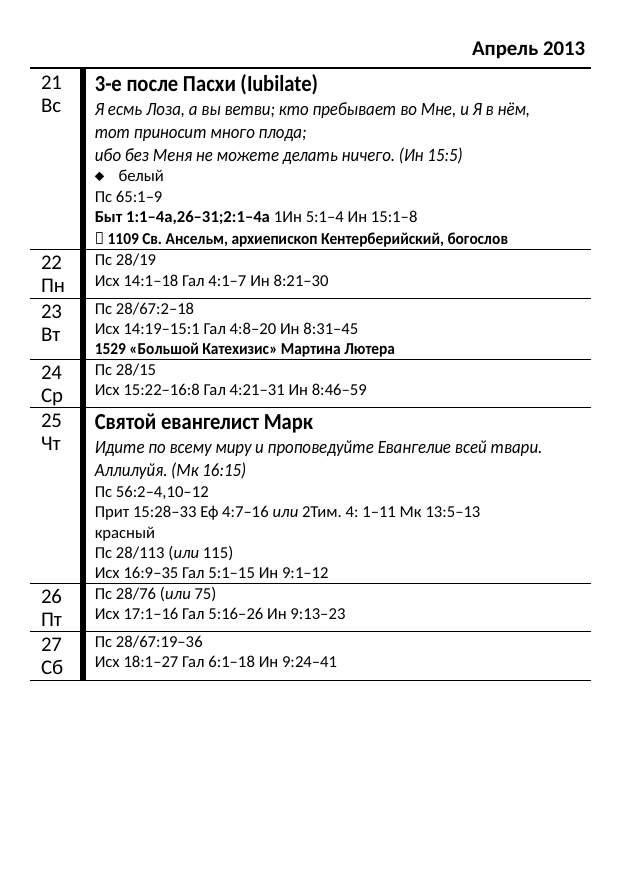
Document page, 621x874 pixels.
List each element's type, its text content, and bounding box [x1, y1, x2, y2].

table_header Апрель 2013 [30, 30, 591, 67]
table_cell 24 Ср [30, 360, 80, 407]
table_cell Святой евангелист Марк Идите по всему миру и проповедуйте Евангелие всей твари. Аллилуйя. (Мк 16:15) Пс 56:2–4,10–12 Прит 15:28–33 Еф 4:7–16 или 2Тим. 4: 1–11 Мк 13:5–13 красный Пс 28/113 (или 115) Исх 16:9–35 Гал 5:1–15 Ин 9:1–12 [86, 408, 591, 583]
table_cell 21 Вс [30, 69, 80, 249]
table_cell 23 Вт [30, 299, 80, 359]
table_cell Пс 28/15 Исх 15:22–16:8 Гал 4:21–31 Ин 8:46–59 [86, 360, 591, 407]
table_cell Пс 28/67:2–18 Исх 14:19–15:1 Гал 4:8–20 Ин 8:31–45 1529 «Большой Катехизис» Мартина Лютера [86, 299, 591, 359]
table_cell Пс 28/67:19–36 Исх 18:1–27 Гал 6:1–18 Ин 9:24–41 [86, 632, 591, 680]
table_cell 26 Пт [30, 584, 80, 631]
table_cell Пс 28/19 Исх 14:1–18 Гал 4:1–7 Ин 8:21–30 [86, 250, 591, 298]
table_cell 3-е после Пасхи (Iubilate) Я есмь Лоза, а вы ветви; кто пребывает во Мне, и Я в нём, тот приносит много плода; ибо без Меня не можете делать ничего. (Ин 15:5) белый Пс 65:1–9 Быт 1:1–4а,26–31;2:1–4а 1Ин 5:1–4 Ин 15:1–8  1109 Св. Ансельм, архиепископ Кентерберийский, богослов [86, 69, 591, 249]
table_cell 25 Чт [30, 408, 80, 583]
table_cell 27 Сб [30, 632, 80, 680]
table_cell Пс 28/76 (или 75) Исх 17:1–16 Гал 5:16–26 Ин 9:13–23 [86, 584, 591, 631]
table_cell 22 Пн [30, 250, 80, 298]
